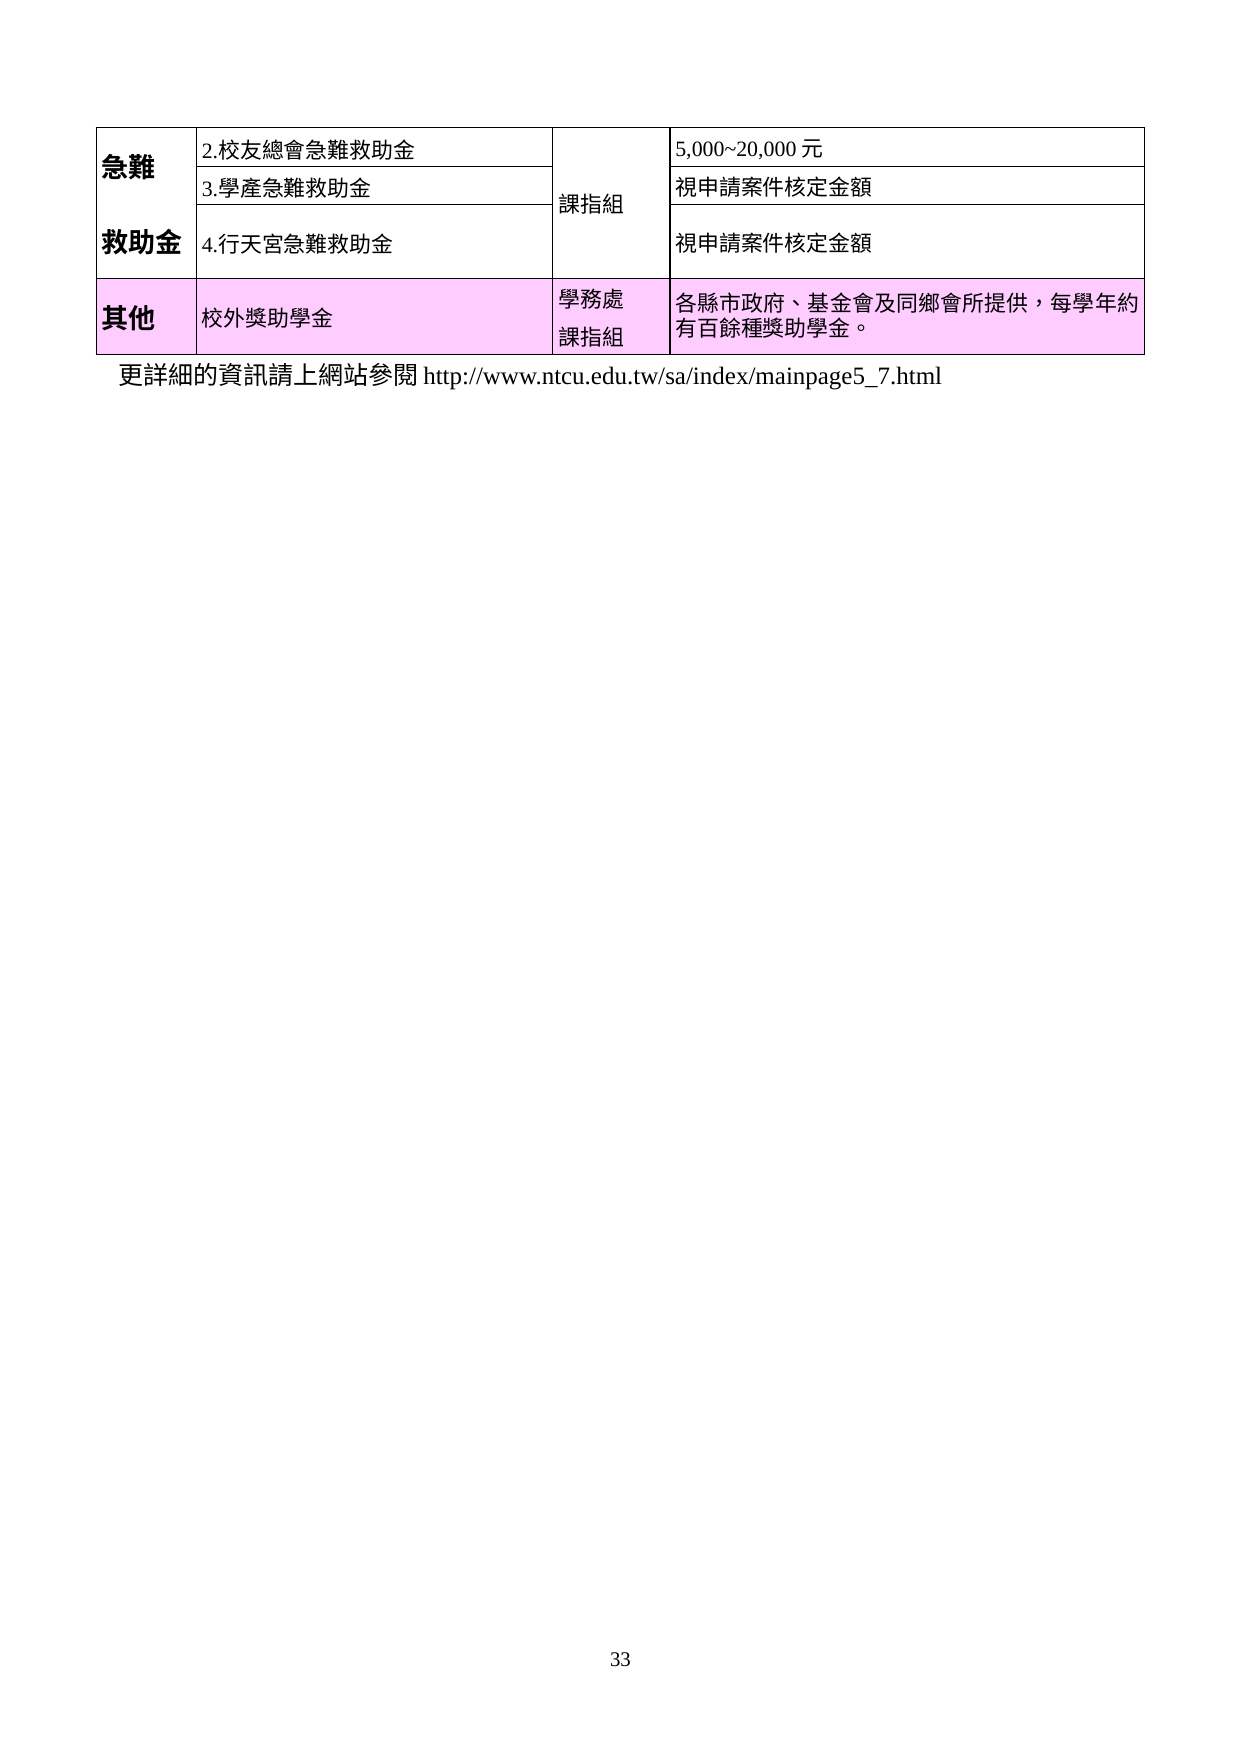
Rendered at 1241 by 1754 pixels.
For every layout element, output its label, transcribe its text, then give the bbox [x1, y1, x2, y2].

table_cell 學務處 課指組 [553, 279, 669, 354]
text 更詳細的資訊請上網站參閱http://www.ntcu.edu.tw/sa/index/mainpage5_7.html [118, 355, 1122, 393]
table_cell 校外獎助學金 [197, 279, 552, 354]
table_cell 4.行天宮急難救助金 [197, 205, 552, 278]
table_cell 急難 救助金 [97, 128, 196, 278]
table_cell 5,000~20,000元 [671, 128, 1144, 166]
table_cell 3.學產急難救助金 [197, 167, 552, 204]
table_cell 視申請案件核定金額 [671, 205, 1144, 278]
table_cell 視申請案件核定金額 [671, 167, 1144, 204]
table_cell 課指組 [553, 128, 669, 278]
table_cell 各縣市政府、基金會及同鄉會所提供，每學年約有百餘種獎助學金。 [671, 279, 1144, 354]
table_cell 2.校友總會急難救助金 [197, 128, 552, 166]
table_cell 其他 [97, 279, 196, 354]
